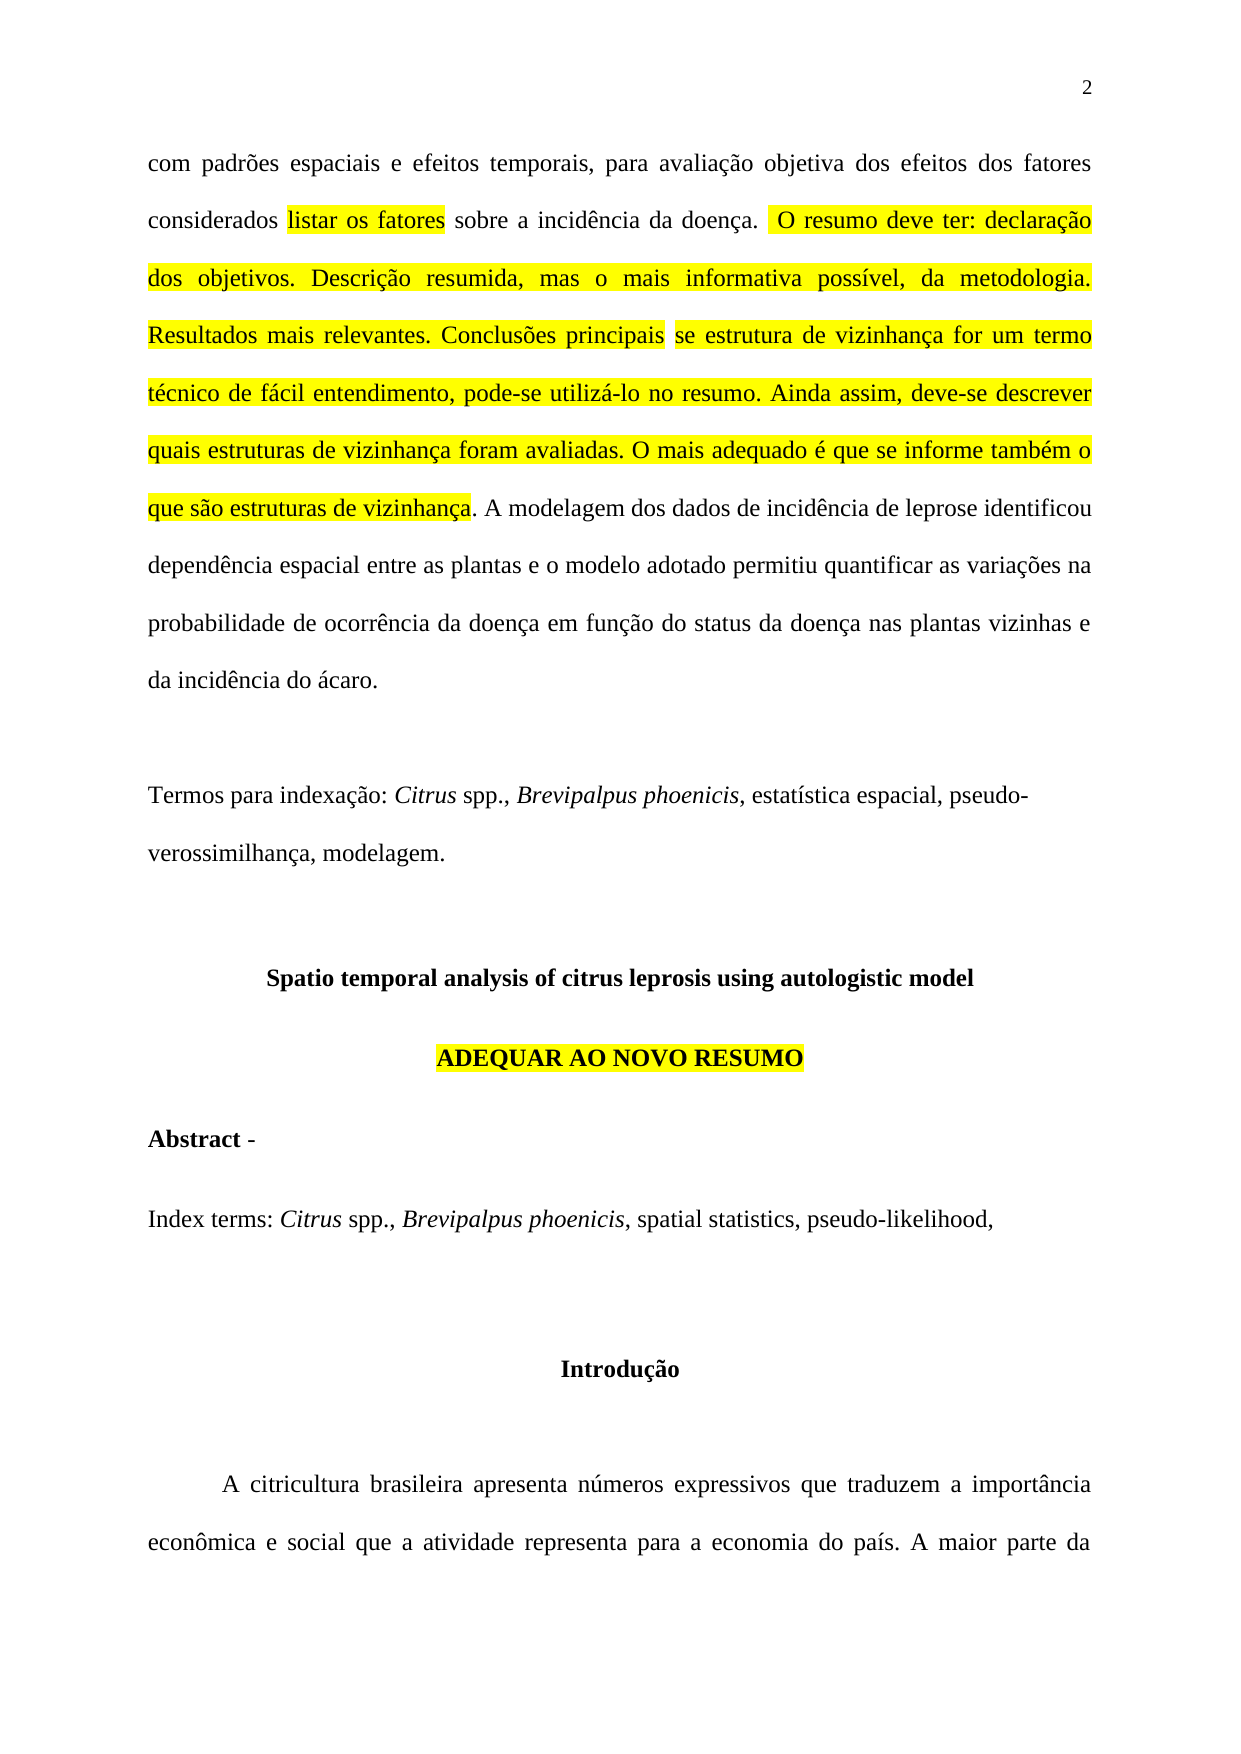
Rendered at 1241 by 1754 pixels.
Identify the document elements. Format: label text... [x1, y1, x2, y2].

text Termos para indexação: Citrus spp., Brevipalpus phoenicis, estatística espacial, pseudo-verossimilhança, modelagem. [148, 780, 1092, 866]
text com padrões espaciais e efeitos temporais, para avaliação objetiva dos efeitos dos fatores considerados listar os fatores sobre a incidência da doença. O resumo deve ter: declaração dos objetivos. Descrição resumida, mas o mais informativa possível, da metodologia. Resultados mais relevantes. Conclusões principais se estrutura de vizinhança for um termo técnico de fácil entendimento, pode-se utilizá-lo no resumo. Ainda assim, deve-se descrever quais estruturas de vizinhança foram avaliadas. O mais adequado é que se informe também o que são estruturas de vizinhança. A modelagem dos dados de incidência de leprose identificou dependência espacial entre as plantas e o modelo adotado permitiu quantificar as variações na probabilidade de ocorrência da doença em função do status da doença nas plantas vizinhas e da incidência do ácaro. [148, 148, 1092, 694]
text ADEQUAR AO NOVO RESUMO [148, 1043, 1092, 1072]
text Spatio temporal analysis of citrus leprosis using autologistic model [148, 963, 1092, 992]
text Abstract - [148, 1124, 1092, 1153]
text Index terms: Citrus spp., Brevipalpus phoenicis, spatial statistics, pseudo-likelihood, [148, 1204, 1092, 1233]
text A citricultura brasileira apresenta números expressivos que traduzem a importância econômica e social que a atividade representa para a economia do país. A maior parte da [148, 1469, 1092, 1556]
subtitle Introdução [148, 1354, 1092, 1383]
